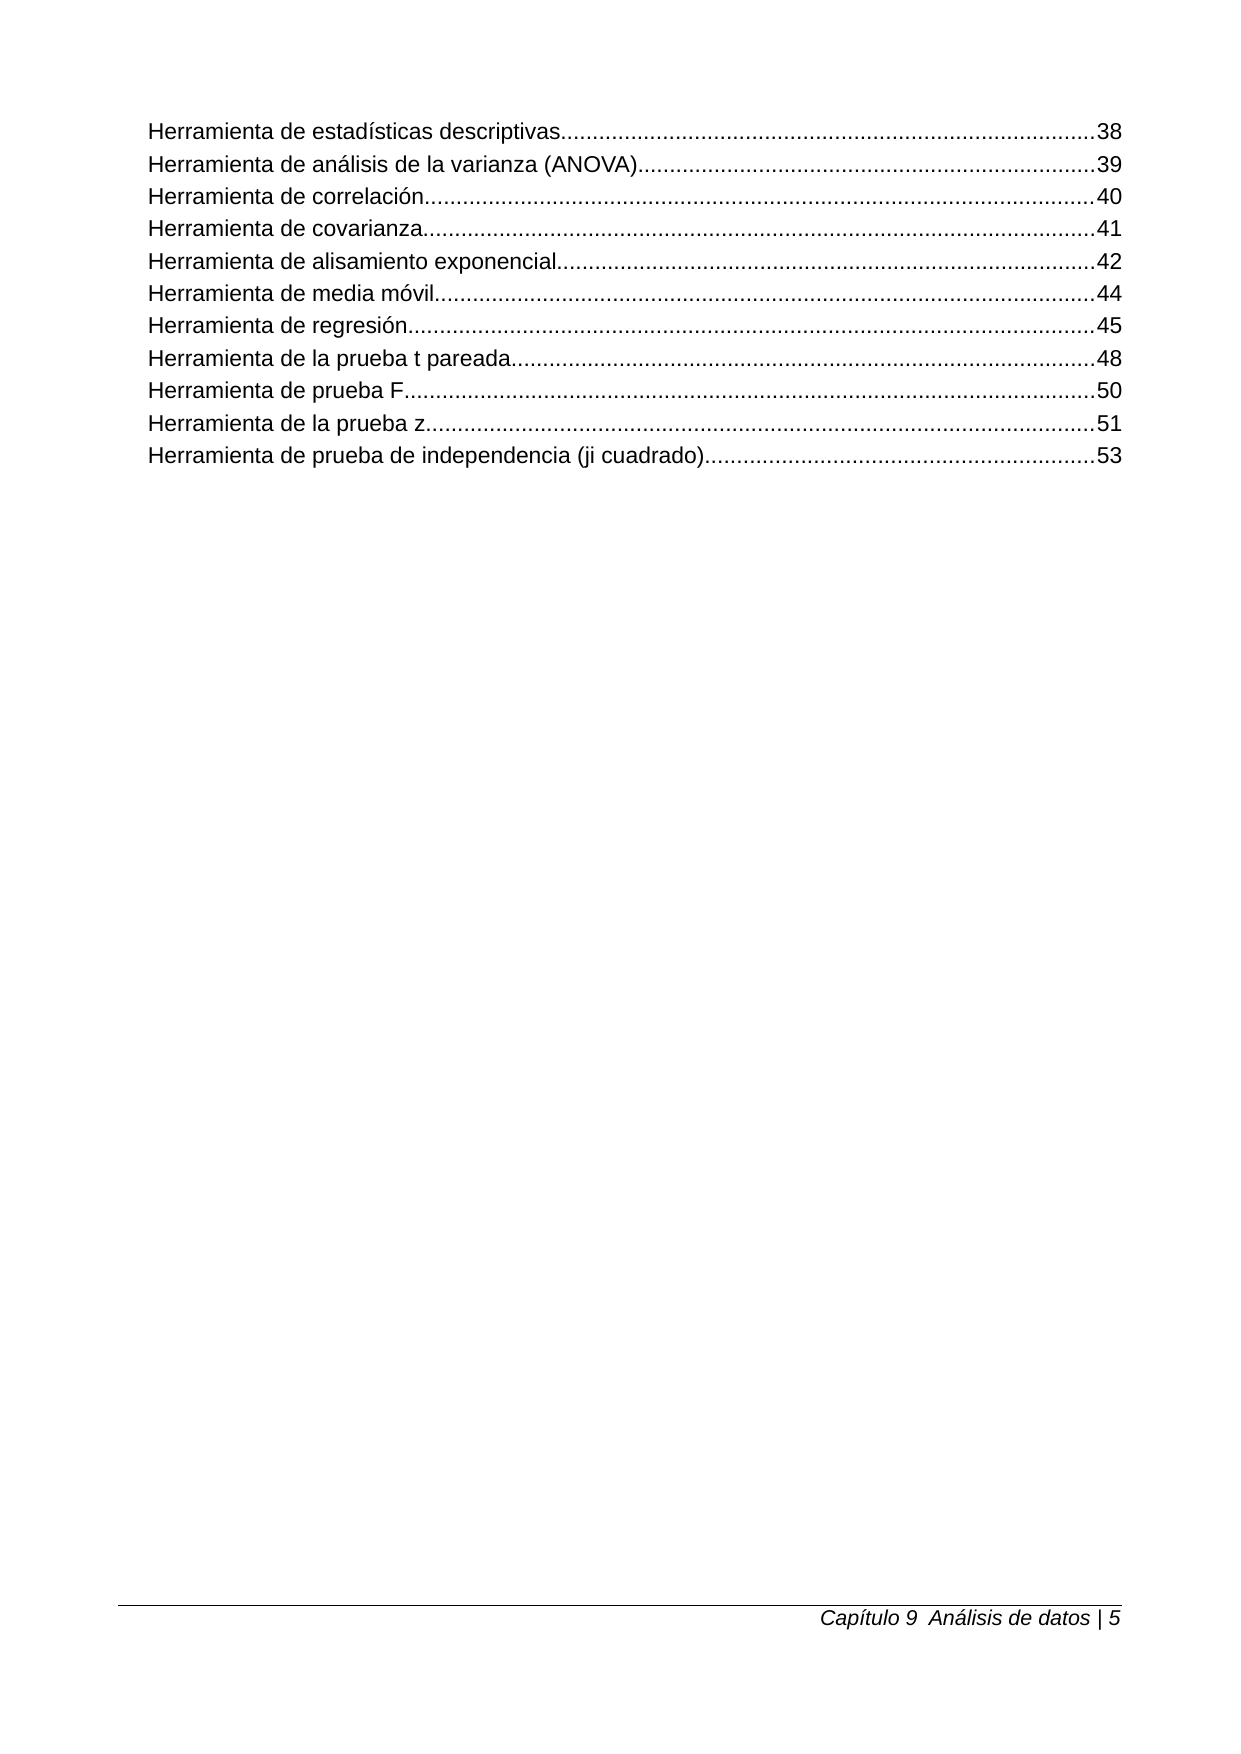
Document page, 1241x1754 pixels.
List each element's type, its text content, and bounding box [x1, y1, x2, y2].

text Herramienta de la prueba t pareada 48 [148, 345, 1122, 371]
text Herramienta de covarianza 41 [148, 215, 1122, 242]
text Herramienta de estadísticas descriptivas 38 [148, 118, 1122, 144]
text Herramienta de media móvil 44 [148, 280, 1122, 306]
text Herramienta de prueba de independencia (ji cuadrado) 53 [148, 442, 1122, 468]
text Herramienta de prueba F 50 [148, 377, 1122, 404]
text Herramienta de regresión 45 [148, 312, 1122, 339]
text Herramienta de alisamiento exponencial 42 [148, 248, 1122, 274]
text Herramienta de análisis de la varianza (ANOVA) 39 [148, 151, 1122, 177]
text Herramienta de la prueba z 51 [148, 410, 1122, 436]
text Herramienta de correlación 40 [148, 183, 1122, 209]
